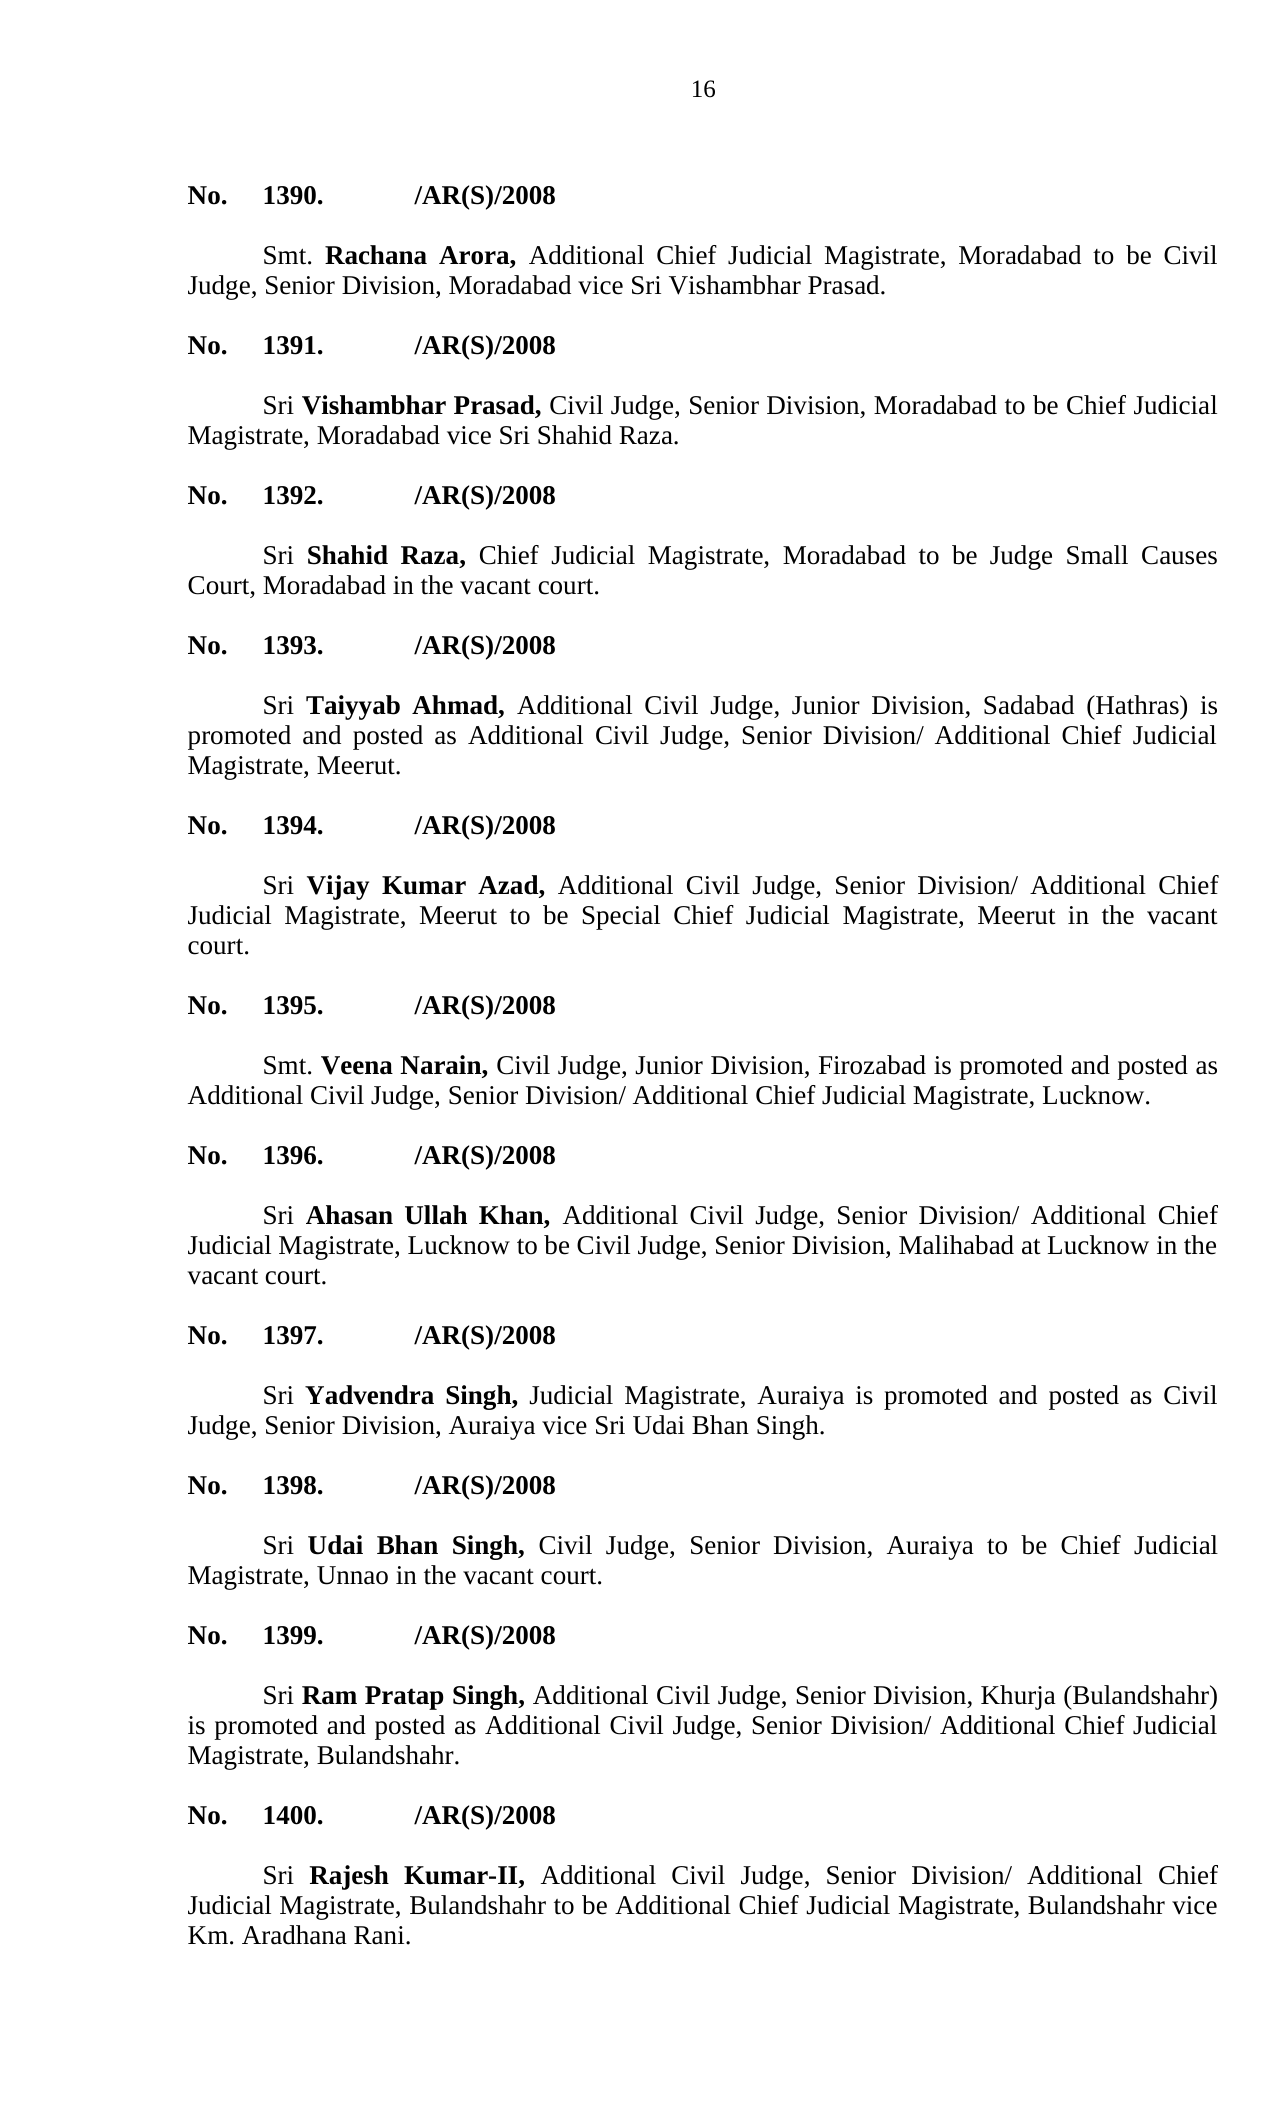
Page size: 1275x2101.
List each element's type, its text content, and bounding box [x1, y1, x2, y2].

table_header No. [176, 630, 244, 660]
table_header /AR(S)/2008 [403, 1320, 567, 1350]
table_header /AR(S)/2008 [403, 480, 567, 510]
table_header No. [176, 330, 244, 360]
text Sri Vijay Kumar Azad, Additional Civil Judge, Senior Division/ Additional Chief Judicial Magistrate, Meerut to be Special Chief Judicial Magistrate, Meerut in the vacant court. [187, 870, 1219, 960]
table_header /AR(S)/2008 [403, 990, 567, 1020]
table_header [244, 990, 403, 1020]
table_header /AR(S)/2008 [403, 1140, 567, 1170]
table_header No. [176, 1140, 244, 1170]
table_header /AR(S)/2008 [403, 180, 567, 210]
table_header No. [176, 1470, 244, 1500]
text Sri Yadvendra Singh, Judicial Magistrate, Auraiya is promoted and posted as Civil Judge, Senior Division, Auraiya vice Sri Udai Bhan Singh. [187, 1380, 1219, 1440]
text Sri Ram Pratap Singh, Additional Civil Judge, Senior Division, Khurja (Bulandshahr) is promoted and posted as Additional Civil Judge, Senior Division/ Additional Chief Judicial Magistrate, Bulandshahr. [187, 1680, 1219, 1770]
table_header No. [176, 480, 244, 510]
table_header [244, 330, 403, 360]
text Sri Ahasan Ullah Khan, Additional Civil Judge, Senior Division/ Additional Chief Judicial Magistrate, Lucknow to be Civil Judge, Senior Division, Malihabad at Lucknow in the vacant court. [187, 1200, 1219, 1290]
table_header [244, 1620, 403, 1650]
text Smt. Rachana Arora, Additional Chief Judicial Magistrate, Moradabad to be Civil Judge, Senior Division, Moradabad vice Sri Vishambhar Prasad. [187, 240, 1219, 300]
table_header [244, 1320, 403, 1350]
table_header [244, 630, 403, 660]
text Sri Udai Bhan Singh, Civil Judge, Senior Division, Auraiya to be Chief Judicial Magistrate, Unnao in the vacant court. [187, 1530, 1219, 1590]
table_header /AR(S)/2008 [403, 1470, 567, 1500]
text Sri Taiyyab Ahmad, Additional Civil Judge, Junior Division, Sadabad (Hathras) is promoted and posted as Additional Civil Judge, Senior Division/ Additional Chief Judicial Magistrate, Meerut. [187, 690, 1219, 780]
table_header [244, 1470, 403, 1500]
table_header [244, 180, 403, 210]
table_header [244, 1140, 403, 1170]
text Smt. Veena Narain, Civil Judge, Junior Division, Firozabad is promoted and posted as Additional Civil Judge, Senior Division/ Additional Chief Judicial Magistrate, Lucknow. [187, 1050, 1219, 1110]
table_header [244, 1800, 403, 1830]
table_header /AR(S)/2008 [403, 630, 567, 660]
table_header No. [176, 1620, 244, 1650]
table_header /AR(S)/2008 [403, 810, 567, 840]
table_header [244, 480, 403, 510]
table_header [244, 810, 403, 840]
table_header No. [176, 810, 244, 840]
table_header No. [176, 990, 244, 1020]
table_header No. [176, 1320, 244, 1350]
table_header No. [176, 1800, 244, 1830]
table_header /AR(S)/2008 [403, 330, 567, 360]
text Sri Vishambhar Prasad, Civil Judge, Senior Division, Moradabad to be Chief Judicial Magistrate, Moradabad vice Sri Shahid Raza. [187, 390, 1219, 450]
table_header /AR(S)/2008 [403, 1620, 567, 1650]
text Sri Rajesh Kumar-II, Additional Civil Judge, Senior Division/ Additional Chief Judicial Magistrate, Bulandshahr to be Additional Chief Judicial Magistrate, Bulandshahr vice Km. Aradhana Rani. [187, 1860, 1219, 1950]
table_header /AR(S)/2008 [403, 1800, 567, 1830]
table_header No. [176, 180, 244, 210]
text Sri Shahid Raza, Chief Judicial Magistrate, Moradabad to be Judge Small Causes Court, Moradabad in the vacant court. [187, 540, 1219, 600]
